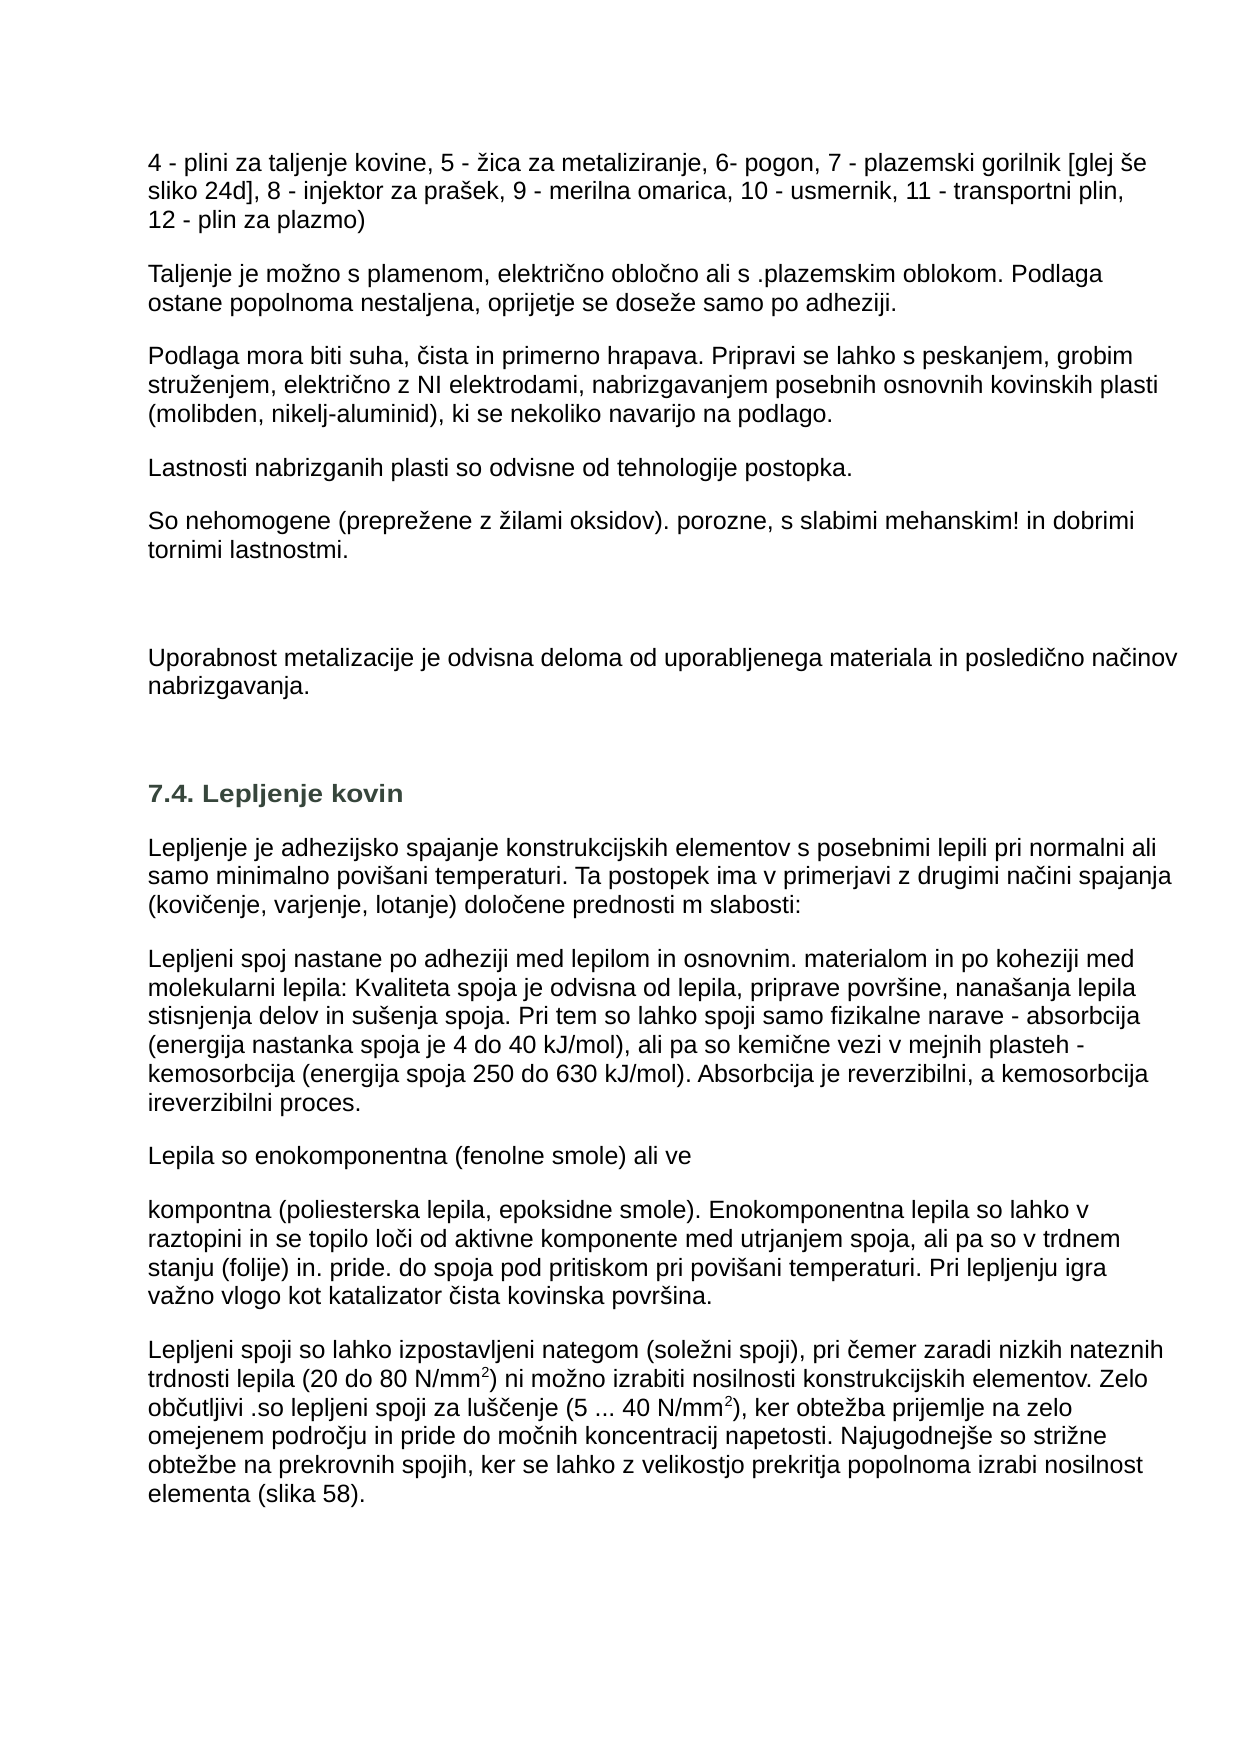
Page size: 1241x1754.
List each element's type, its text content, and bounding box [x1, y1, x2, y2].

text Podlaga mora biti suha, čista in primerno hrapava. Pripravi se lahko s peskanjem, grobim struženjem, električno z NI elektrodami, nabrizgavanjem posebnih osnovnih kovinskih plasti (molibden, nikelj-aluminid), ki se nekoliko navarijo na podlago. [148, 341, 1181, 428]
text Lepljeni spoji so lahko izpostavljeni nategom (soležni spoji), pri čemer zaradi nizkih nateznih trdnosti lepila (20 do 80 N/mm2) ni možno izrabiti nosilnosti konstrukcijskih elementov. Zelo občutljivi .so lepljeni spoji za luščenje (5 ... 40 N/mm2), ker obtežba prijemlje na zelo omejenem področju in pride do močnih koncentracij napetosti. Najugodnejše so strižne obtežbe na prekrovnih spojih, ker se lahko z velikostjo prekritja popolnoma izrabi nosilnost elementa (slika 58). [148, 1335, 1181, 1508]
text Lepljenje je adhezijsko spajanje konstrukcijskih elementov s posebnimi lepili pri normalni ali samo minimalno povišani temperaturi. Ta postopek ima v primerjavi z drugimi načini spajanja (kovičenje, varjenje, lotanje) določene prednosti m slabosti: [148, 833, 1181, 919]
text Lepljeni spoj nastane po adheziji med lepilom in osnovnim. materialom in po koheziji med molekularni lepila: Kvaliteta spoja je odvisna od lepila, priprave površine, nanašanja lepila stisnjenja delov in sušenja spoja. Pri tem so lahko spoji samo fizikalne narave - absorbcija (energija nastanka spoja je 4 do 40 kJ/mol), ali pa so kemične vezi v mejnih plasteh - kemosorbcija (energija spoja 250 do 630 kJ/mol). Absorbcija je reverzibilni, a kemosorbcija ireverzibilni proces. [148, 944, 1181, 1116]
text Taljenje je možno s plamenom, električno obločno ali s .plazemskim oblokom. Podlaga ostane popolnoma nestaljena, oprijetje se doseže samo po adheziji. [148, 259, 1181, 316]
text Lepila so enokomponentna (fenolne smole) ali ve [148, 1141, 1181, 1170]
text kompontna (poliesterska lepila, epoksidne smole). Enokomponentna lepila so lahko v raztopini in se topilo loči od aktivne komponente med utrjanjem spoja, ali pa so v trdnem stanju (folije) in. pride. do spoja pod pritiskom pri povišani temperaturi. Pri lepljenju igra važno vlogo kot katalizator čista kovinska površina. [148, 1195, 1181, 1310]
text So nehomogene (preprežene z žilami oksidov). porozne, s slabimi mehanskim! in dobrimi tornimi lastnostmi. [148, 506, 1181, 564]
text Uporabnost metalizacije je odvisna deloma od uporabljenega materiala in posledično načinov nabrizgavanja. [148, 643, 1181, 700]
text 4 - plini za taljenje kovine, 5 - žica za metaliziranje, 6- pogon, 7 - plazemski gorilnik [glej še sliko 24d], 8 - injektor za prašek, 9 - merilna omarica, 10 - usmernik, 11 - transportni plin, 12 - plin za plazmo) [148, 148, 1181, 234]
text Lastnosti nabrizganih plasti so odvisne od tehnologije postopka. [148, 453, 1181, 481]
text 7.4. Lepljenje kovin [148, 779, 1181, 808]
